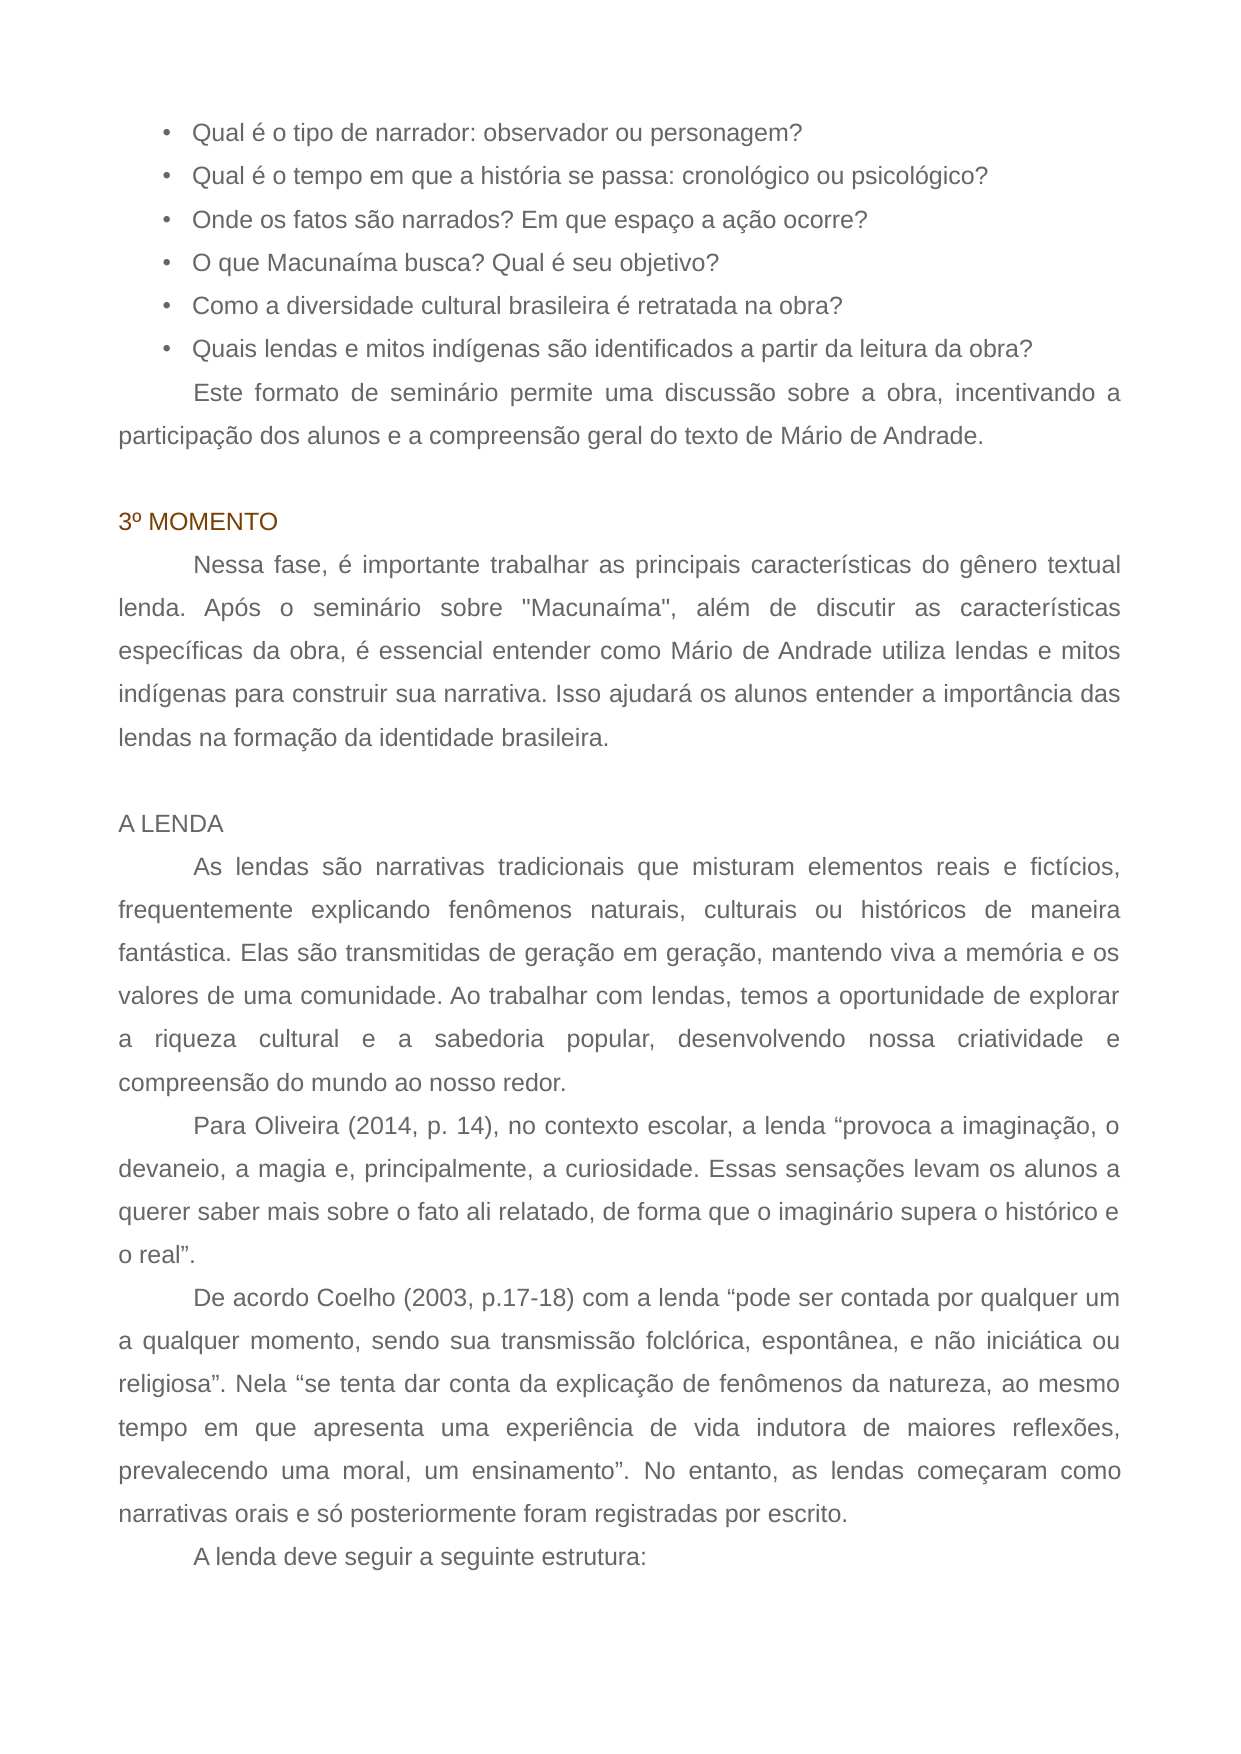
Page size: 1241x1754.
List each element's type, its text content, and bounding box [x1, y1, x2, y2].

text A lenda deve seguir a seguinte estrutura: [118, 1542, 1122, 1571]
text Nessa fase, é importante trabalhar as principais características do gênero textual lenda. Após o seminário sobre "Macunaíma", além de discutir as características específicas da obra, é essencial entender como Mário de Andrade utiliza lendas e mitos indígenas para construir sua narrativa. Isso ajudará os alunos entender a importância das lendas na formação da identidade brasileira. [118, 550, 1122, 751]
subtitle 3º MOMENTO [118, 507, 1122, 536]
list Qual é o tipo de narrador: observador ou personagem? [162, 118, 1122, 147]
text De acordo Coelho (2003, p.17-18) com a lenda “pode ser contada por qualquer um a qualquer momento, sendo sua transmissão folclórica, espontânea, e não iniciática ou religiosa”. Nela “se tenta dar conta da explicação de fenômenos da natureza, ao mesmo tempo em que apresenta uma experiência de vida indutora de maiores reflexões, prevalecendo uma moral, um ensinamento”. No entanto, as lendas começaram como narrativas orais e só posteriormente foram registradas por escrito. [118, 1283, 1122, 1527]
text Para Oliveira (2014, p. 14), no contexto escolar, a lenda “provoca a imaginação, o devaneio, a magia e, principalmente, a curiosidade. Essas sensações levam os alunos a querer saber mais sobre o fato ali relatado, de forma que o imaginário supera o histórico e o real”. [118, 1111, 1122, 1269]
list Como a diversidade cultural brasileira é retratada na obra? [162, 291, 1122, 320]
text A LENDA [118, 809, 1122, 837]
list Onde os fatos são narrados? Em que espaço a ação ocorre? [162, 204, 1122, 233]
list Qual é o tempo em que a história se passa: cronológico ou psicológico? [162, 161, 1122, 190]
text Este formato de seminário permite uma discussão sobre a obra, incentivando a participação dos alunos e a compreensão geral do texto de Mário de Andrade. [118, 377, 1122, 449]
list O que Macunaíma busca? Qual é seu objetivo? [162, 248, 1122, 277]
list Quais lendas e mitos indígenas são identificados a partir da leitura da obra? [162, 334, 1122, 363]
text As lendas são narrativas tradicionais que misturam elementos reais e fictícios, frequentemente explicando fenômenos naturais, culturais ou históricos de maneira fantástica. Elas são transmitidas de geração em geração, mantendo viva a memória e os valores de uma comunidade. Ao trabalhar com lendas, temos a oportunidade de explorar a riqueza cultural e a sabedoria popular, desenvolvendo nossa criatividade e compreensão do mundo ao nosso redor. [118, 852, 1122, 1096]
